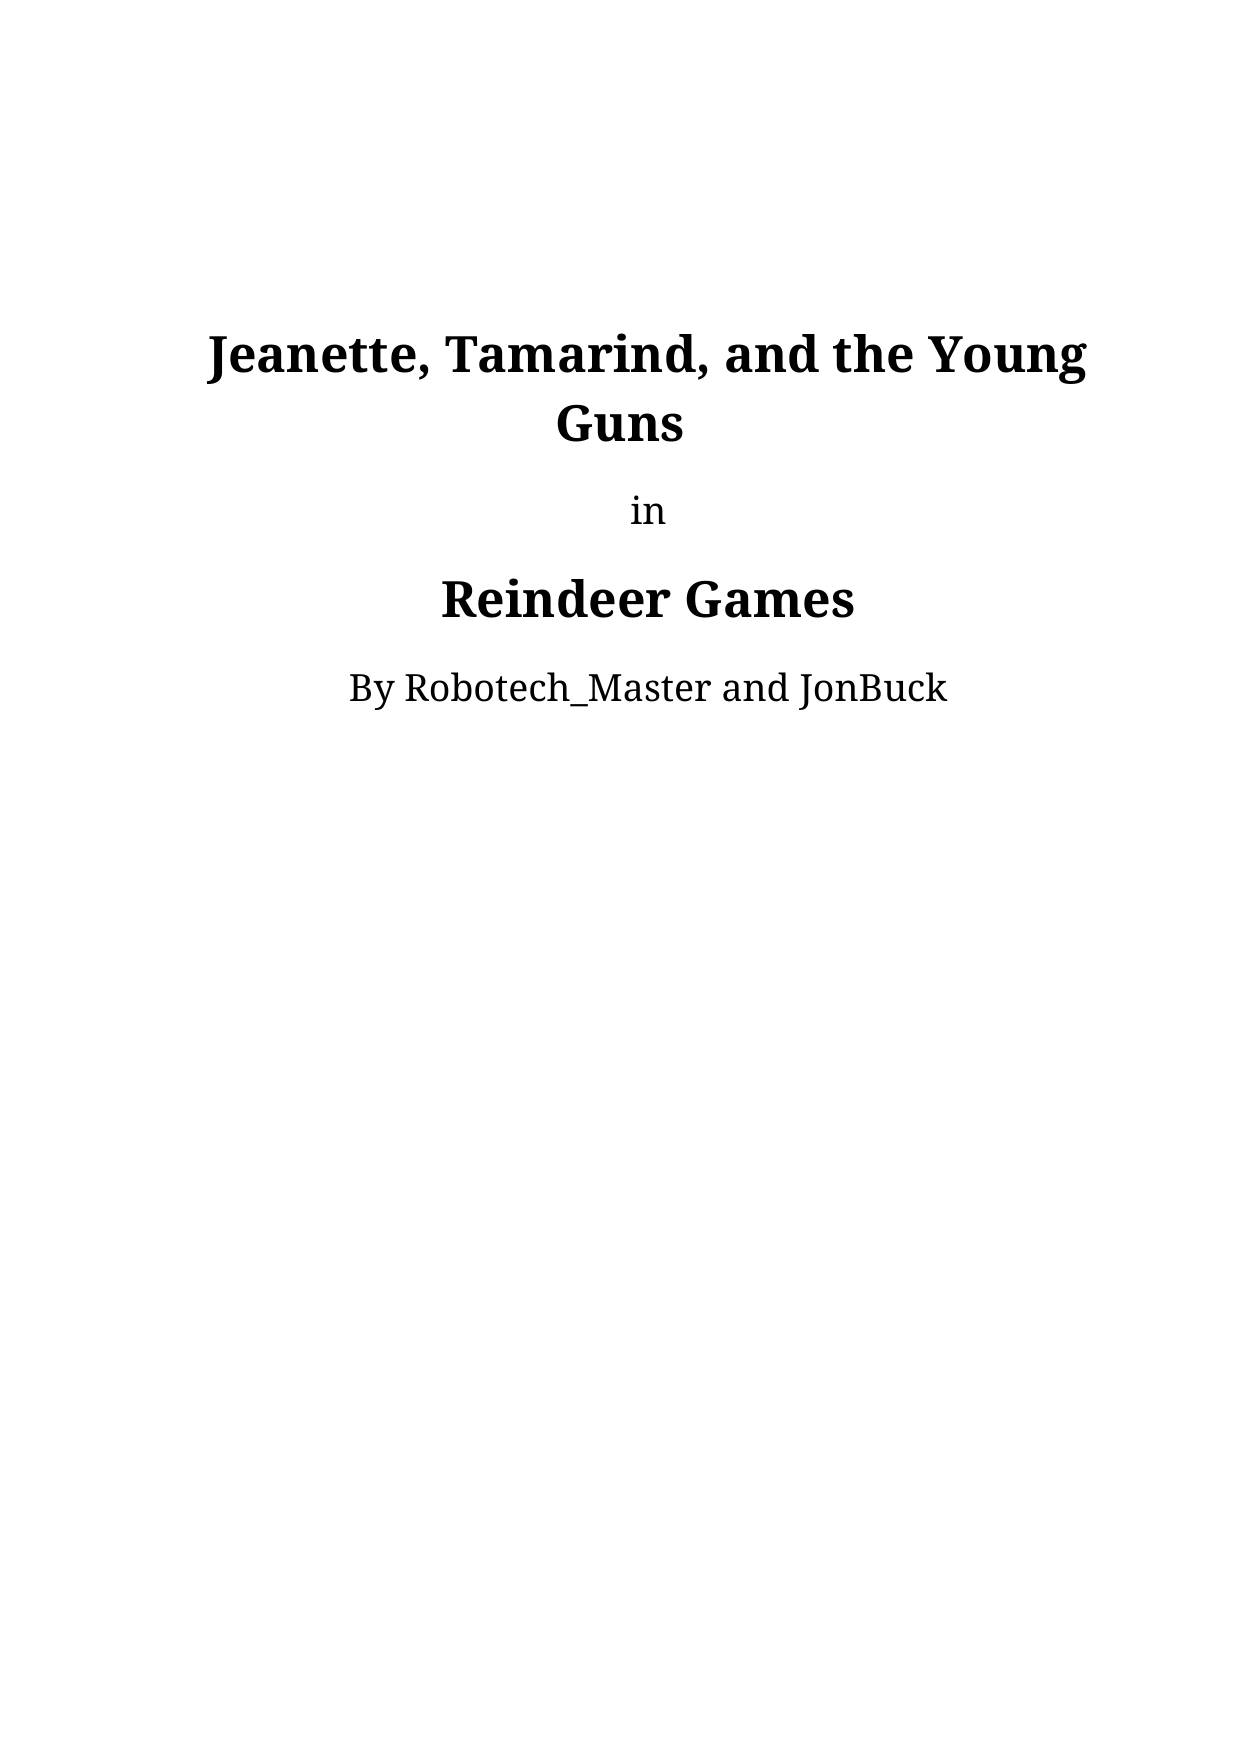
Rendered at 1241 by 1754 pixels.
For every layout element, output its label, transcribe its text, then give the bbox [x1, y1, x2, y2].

text Reindeer Games [118, 564, 1122, 632]
text By Robotech_Master and JonBuck [118, 661, 1122, 712]
text Jeanette, Tamarind, and the Young Guns [118, 319, 1122, 456]
text in [118, 484, 1122, 535]
